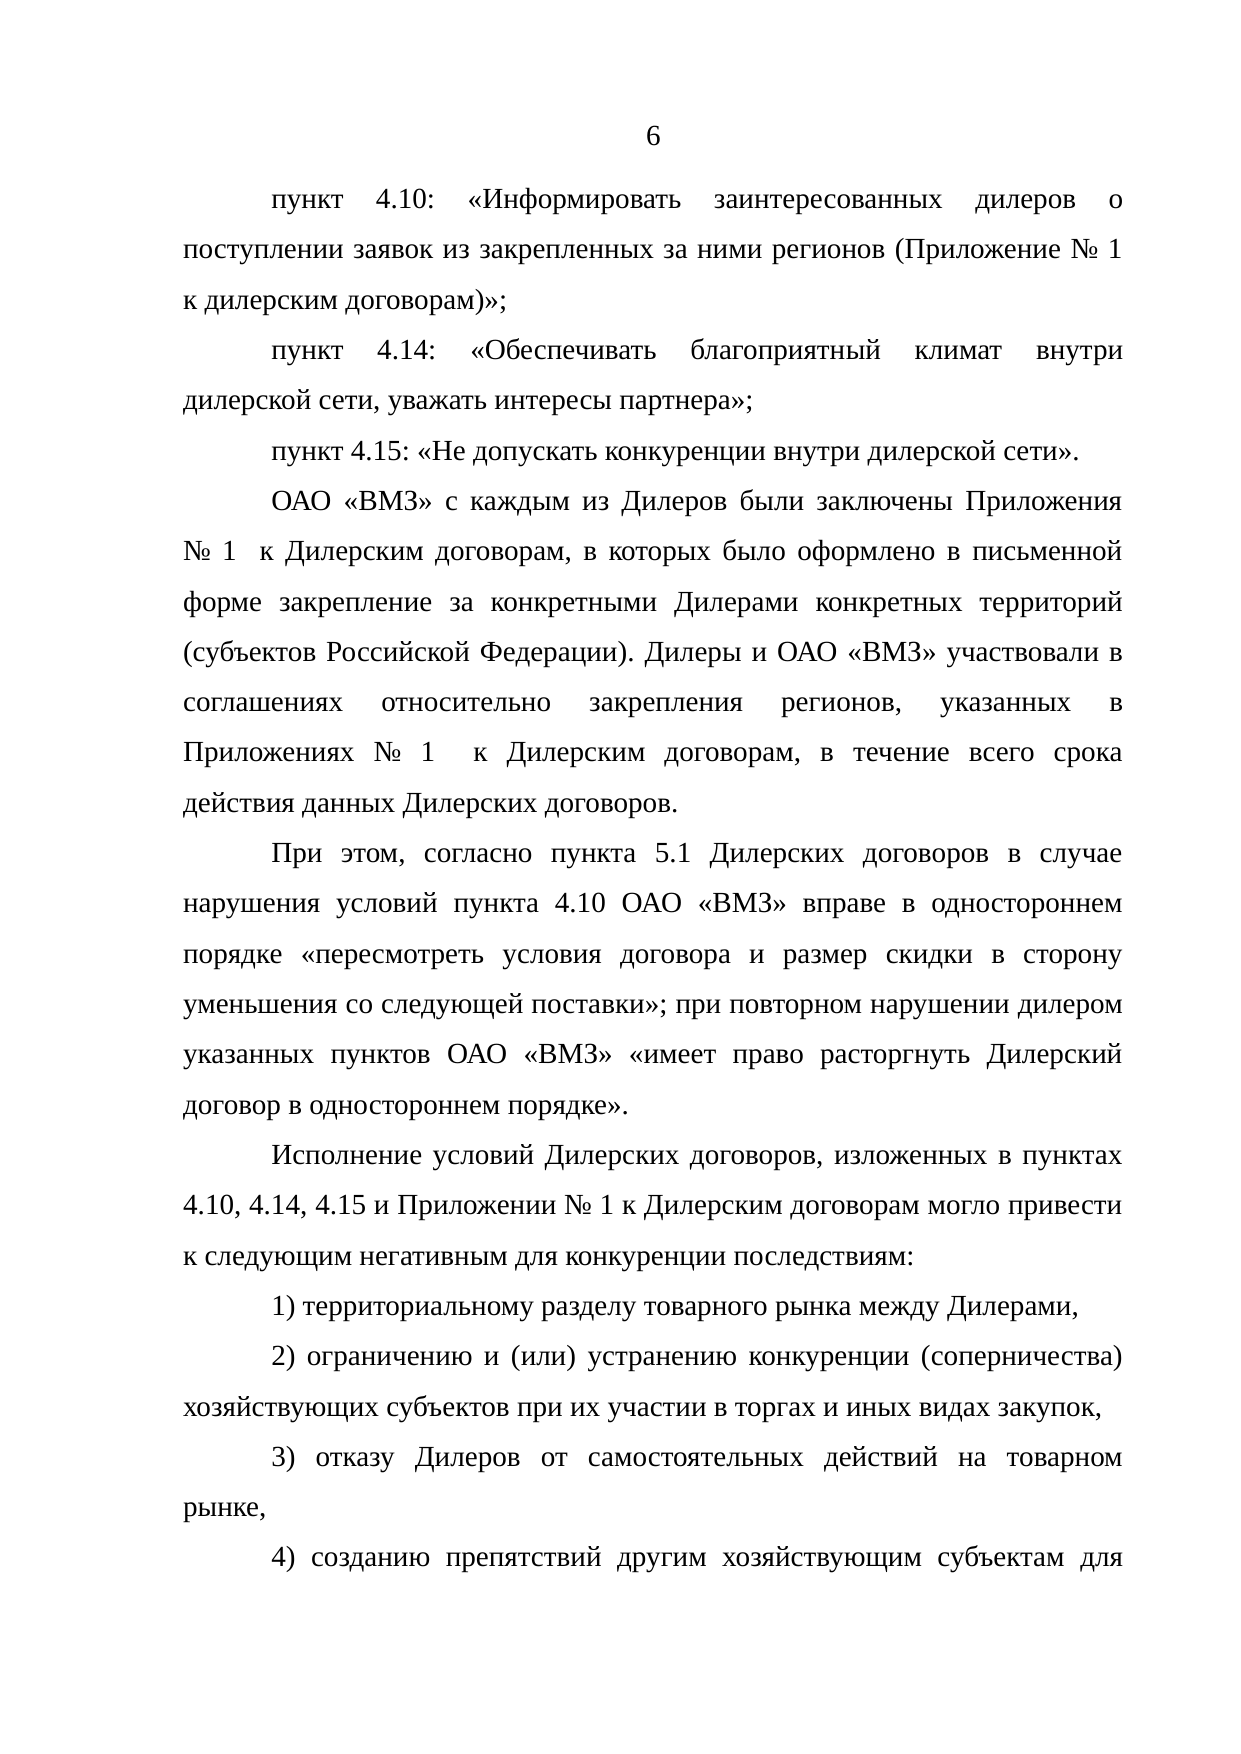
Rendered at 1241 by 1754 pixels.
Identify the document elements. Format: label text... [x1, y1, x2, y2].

text пункт 4.15: «Не допускать конкуренции внутри дилерской сети». [183, 433, 1123, 466]
text При этом, согласно пункта 5.1 Дилерских договоров в случае нарушения условий пункта 4.10 ОАО «ВМЗ» вправе в одностороннем порядке «пересмотреть условия договора и размер скидки в сторону уменьшения со следующей поставки»; при повторном нарушении дилером указанных пунктов ОАО «ВМЗ» «имеет право расторгнуть Дилерский договор в одностороннем порядке». [183, 835, 1123, 1120]
text 2) ограничению и (или) устранению конкуренции (соперничества) хозяйствующих субъектов при их участии в торгах и иных видах закупок, [183, 1338, 1123, 1422]
text 3) отказу Дилеров от самостоятельных действий на товарном рынке, [183, 1439, 1123, 1523]
text пункт 4.10: «Информировать заинтересованных дилеров о поступлении заявок из закрепленных за ними регионов (Приложение № 1 к дилерским договорам)»; [183, 181, 1123, 315]
text 1) территориальному разделу товарного рынка между Дилерами, [183, 1288, 1123, 1322]
text Исполнение условий Дилерских договоров, изложенных в пунктах 4.10, 4.14, 4.15 и Приложении № 1 к Дилерским договорам могло привести к следующим негативным для конкуренции последствиям: [183, 1137, 1123, 1271]
text ОАО «ВМЗ» с каждым из Дилеров были заключены Приложения № 1 к Дилерским договорам, в которых было оформлено в письменной форме закрепление за конкретными Дилерами конкретных территорий (субъектов Российской Федерации). Дилеры и ОАО «ВМЗ» участвовали в соглашениях относительно закрепления регионов, указанных в Приложениях № 1 к Дилерским договорам, в течение всего срока действия данных Дилерских договоров. [183, 483, 1123, 818]
text пункт 4.14: «Обеспечивать благоприятный климат внутри дилерской сети, уважать интересы партнера»; [183, 332, 1123, 416]
text 4) созданию препятствий другим хозяйствующим субъектам для [183, 1539, 1123, 1573]
